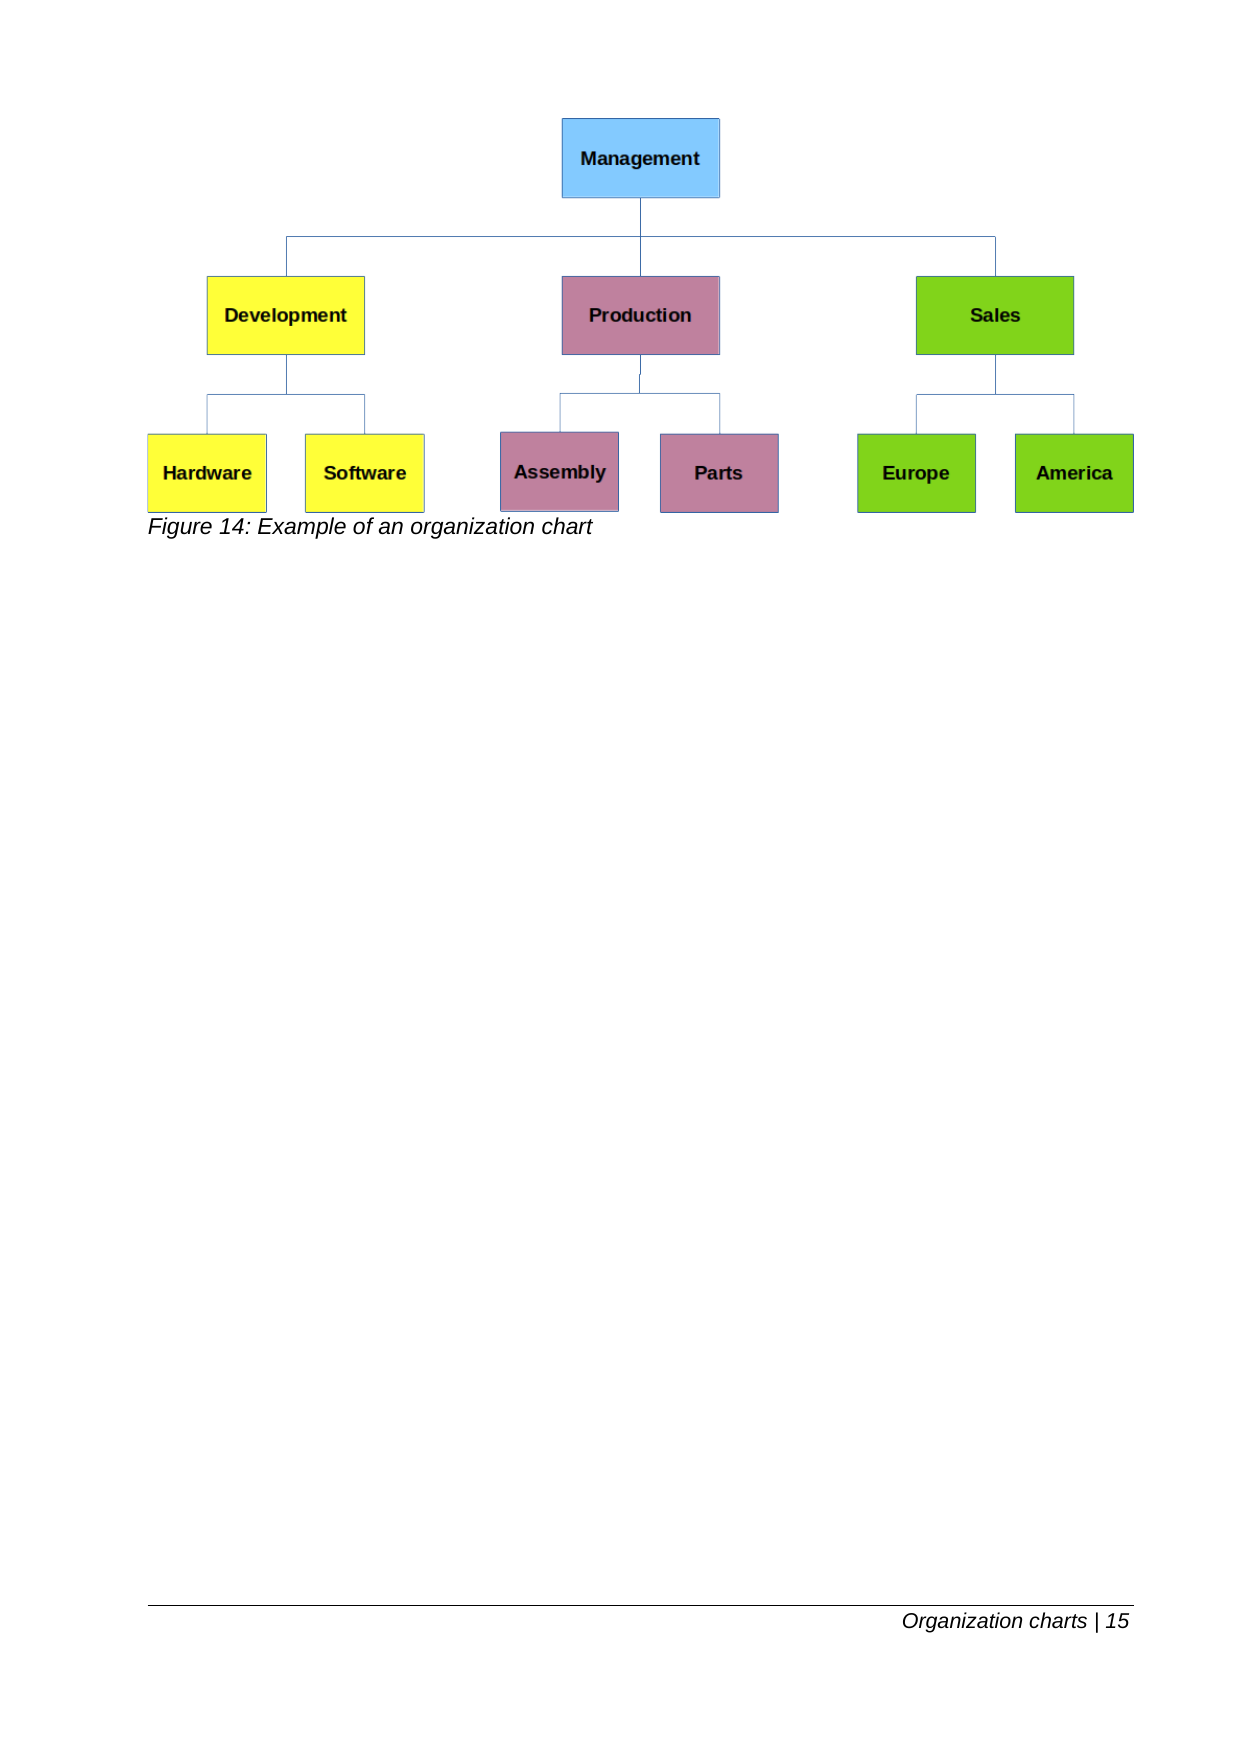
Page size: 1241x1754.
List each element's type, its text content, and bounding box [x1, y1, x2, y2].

text Figure 14: Example of an organization chart [148, 513, 1134, 539]
picture [147, 118, 1134, 513]
